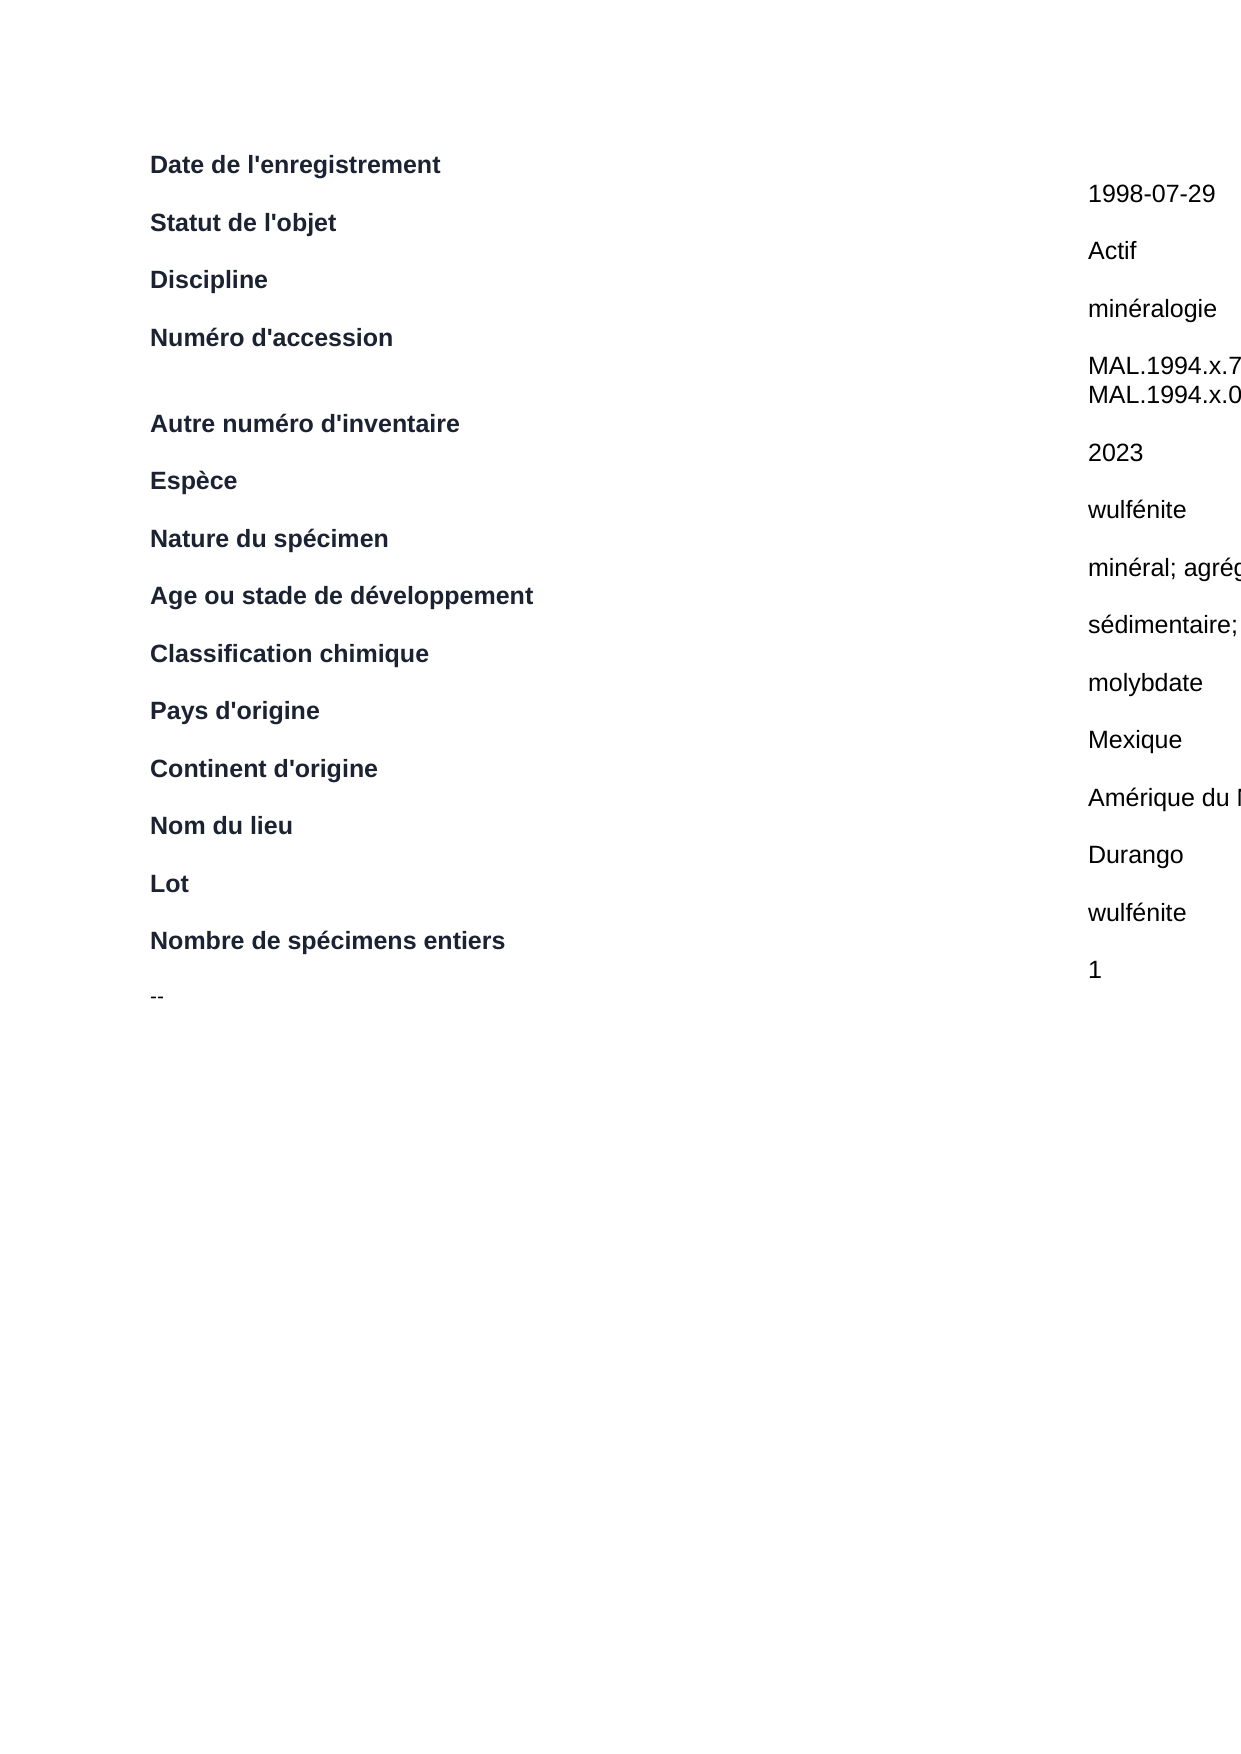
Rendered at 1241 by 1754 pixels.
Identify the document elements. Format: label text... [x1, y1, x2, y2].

text molybdate [1088, 667, 1240, 696]
text Mexique [1088, 725, 1240, 754]
text Age ou stade de développement [150, 581, 1090, 610]
text Pays d'origine [150, 696, 1090, 725]
text Nature du spécimen [150, 524, 1090, 552]
text Discipline [150, 265, 1090, 294]
text wulfénite [1088, 495, 1240, 524]
text wulfénite [1088, 897, 1240, 926]
text MAL.1994.x.07 [1088, 380, 1240, 409]
text 2023 [1088, 437, 1240, 466]
text Statut de l'objet [150, 207, 1090, 236]
text Classification chimique [150, 639, 1090, 667]
text Amérique du Nord [1088, 782, 1240, 811]
text Lot [150, 869, 1090, 897]
text 1998-07-29 [1088, 179, 1240, 207]
text Espèce [150, 466, 1090, 495]
text Actif [1088, 236, 1240, 265]
text minéral; agrégat; cristal; tranche [1088, 552, 1240, 581]
text -- [150, 984, 1090, 1008]
text Nom du lieu [150, 811, 1090, 840]
text minéralogie [1088, 294, 1240, 322]
text 1 [1088, 955, 1240, 984]
text Durango [1088, 840, 1240, 869]
text Numéro d'accession [150, 322, 1090, 351]
text Autre numéro d'inventaire [150, 409, 1090, 437]
text MAL.1994.x.7 [1088, 351, 1240, 380]
text Date de l'enregistrement [150, 150, 1090, 179]
text Continent d'origine [150, 754, 1090, 782]
text Nombre de spécimens entiers [150, 926, 1090, 955]
text sédimentaire; altération (eau) [1088, 610, 1240, 639]
